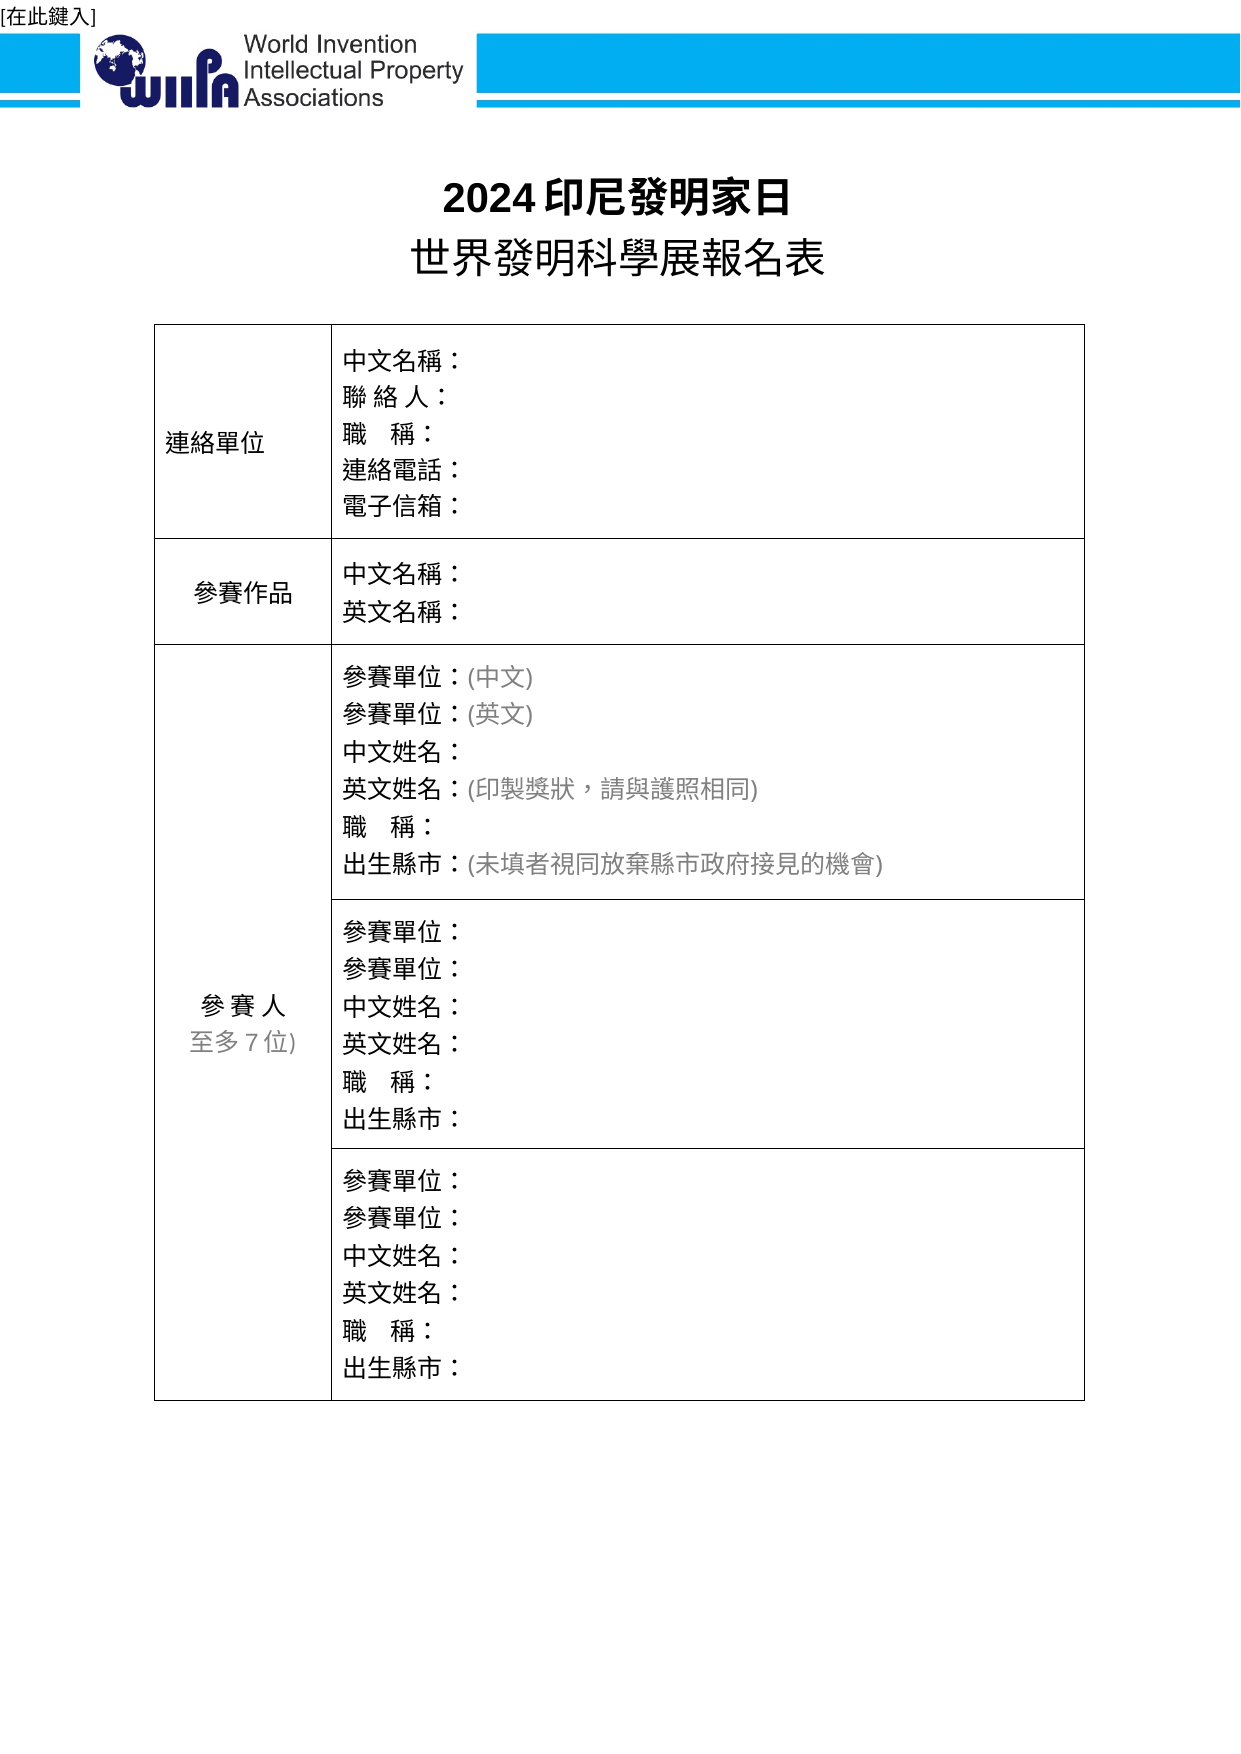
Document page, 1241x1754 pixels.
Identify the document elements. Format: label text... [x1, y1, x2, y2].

table_cell 參賽單位： 參賽單位： 中文姓名： 英文姓名： 職 稱： 出生縣市： [332, 1149, 1084, 1400]
table_cell 參賽單位： 參賽單位： 中文姓名： 英文姓名： 職 稱： 出生縣市： [332, 900, 1084, 1148]
table_header 連絡單位 [155, 325, 331, 538]
table_cell 參賽單位：(中文) 參賽單位：(英文) 中文姓名： 英文姓名：(印製獎狀，請與護照相同) 職 稱： 出生縣市：(未填者視同放棄縣市政府接見的機會) [332, 645, 1084, 899]
table_header 中文名稱： 聯 絡 人： 職 稱： 連絡電話： 電子信箱： [332, 325, 1084, 538]
table_cell 參 賽 人 至多7位) [155, 645, 331, 1400]
table_cell 參賽作品 [155, 539, 331, 644]
table_cell 中文名稱： 英文名稱： [332, 539, 1084, 644]
